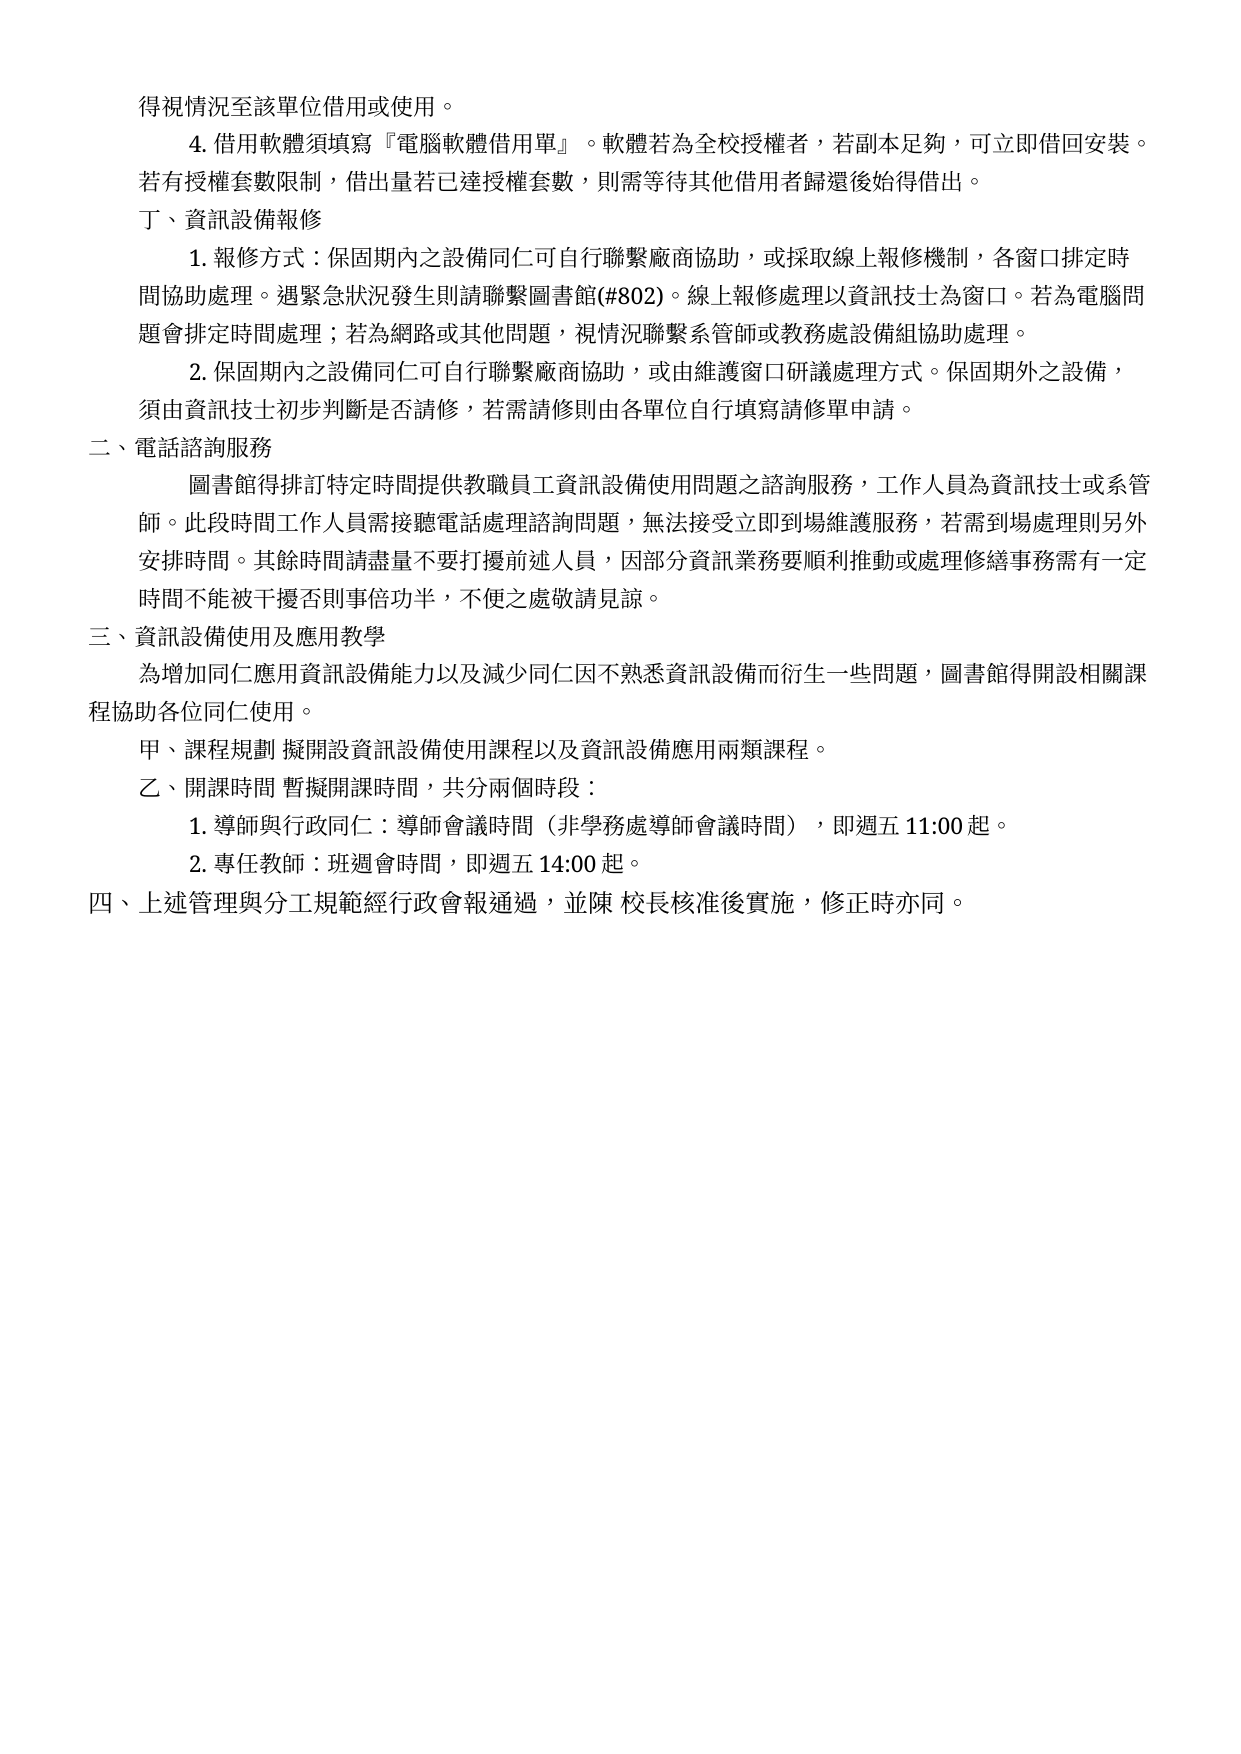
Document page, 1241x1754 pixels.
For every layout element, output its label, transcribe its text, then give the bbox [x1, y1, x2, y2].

text 4. 借用軟體須填寫『電腦軟體借用單』。軟體若為全校授權者，若副本足夠，可立即借回安裝。若有授權套數限制，借出量若已達授權套數，則需等待其他借用者歸還後始得借出。 [138, 126, 1152, 197]
text 四、上述管理與分工規範經行政會報通過，並陳 校長核准後實施，修正時亦同。 [88, 884, 1152, 920]
text 2. 專任教師：班週會時間，即週五14:00起。 [138, 846, 1152, 879]
text 1. 報修方式：保固期內之設備同仁可自行聯繫廠商協助，或採取線上報修機制，各窗口排定時間協助處理。遇緊急狀況發生則請聯繫圖書館(#802)。線上報修處理以資訊技士為窗口。若為電腦問題會排定時間處理；若為網路或其他問題，視情況聯繫系管師或教務處設備組協助處理。 [138, 240, 1152, 349]
text 甲、課程規劃 擬開設資訊設備使用課程以及資訊設備應用兩類課程。 [138, 732, 1152, 765]
text 為增加同仁應用資訊設備能力以及減少同仁因不熟悉資訊設備而衍生一些問題，圖書館得開設相關課程協助各位同仁使用。 [88, 657, 1152, 727]
text 丁、資訊設備報修 [88, 202, 1152, 235]
text 1. 導師與行政同仁：導師會議時間（非學務處導師會議時間），即週五11:00起。 [138, 808, 1152, 841]
text 圖書館得排訂特定時間提供教職員工資訊設備使用問題之諮詢服務，工作人員為資訊技士或系管師。此段時間工作人員需接聽電話處理諮詢問題，無法接受立即到場維護服務，若需到場處理則另外安排時間。其餘時間請盡量不要打擾前述人員，因部分資訊業務要順利推動或處理修繕事務需有一定時間不能被干擾否則事倍功半，不便之處敬請見諒。 [138, 467, 1152, 614]
text 乙、開課時間 暫擬開課時間，共分兩個時段： [138, 770, 1152, 803]
text 得視情況至該單位借用或使用。 [138, 88, 1152, 121]
text 三、資訊設備使用及應用教學 [88, 619, 1152, 652]
text 2. 保固期內之設備同仁可自行聯繫廠商協助，或由維護窗口研議處理方式。保固期外之設備，須由資訊技士初步判斷是否請修，若需請修則由各單位自行填寫請修單申請。 [138, 354, 1152, 425]
text 二、電話諮詢服務 [88, 430, 1152, 463]
